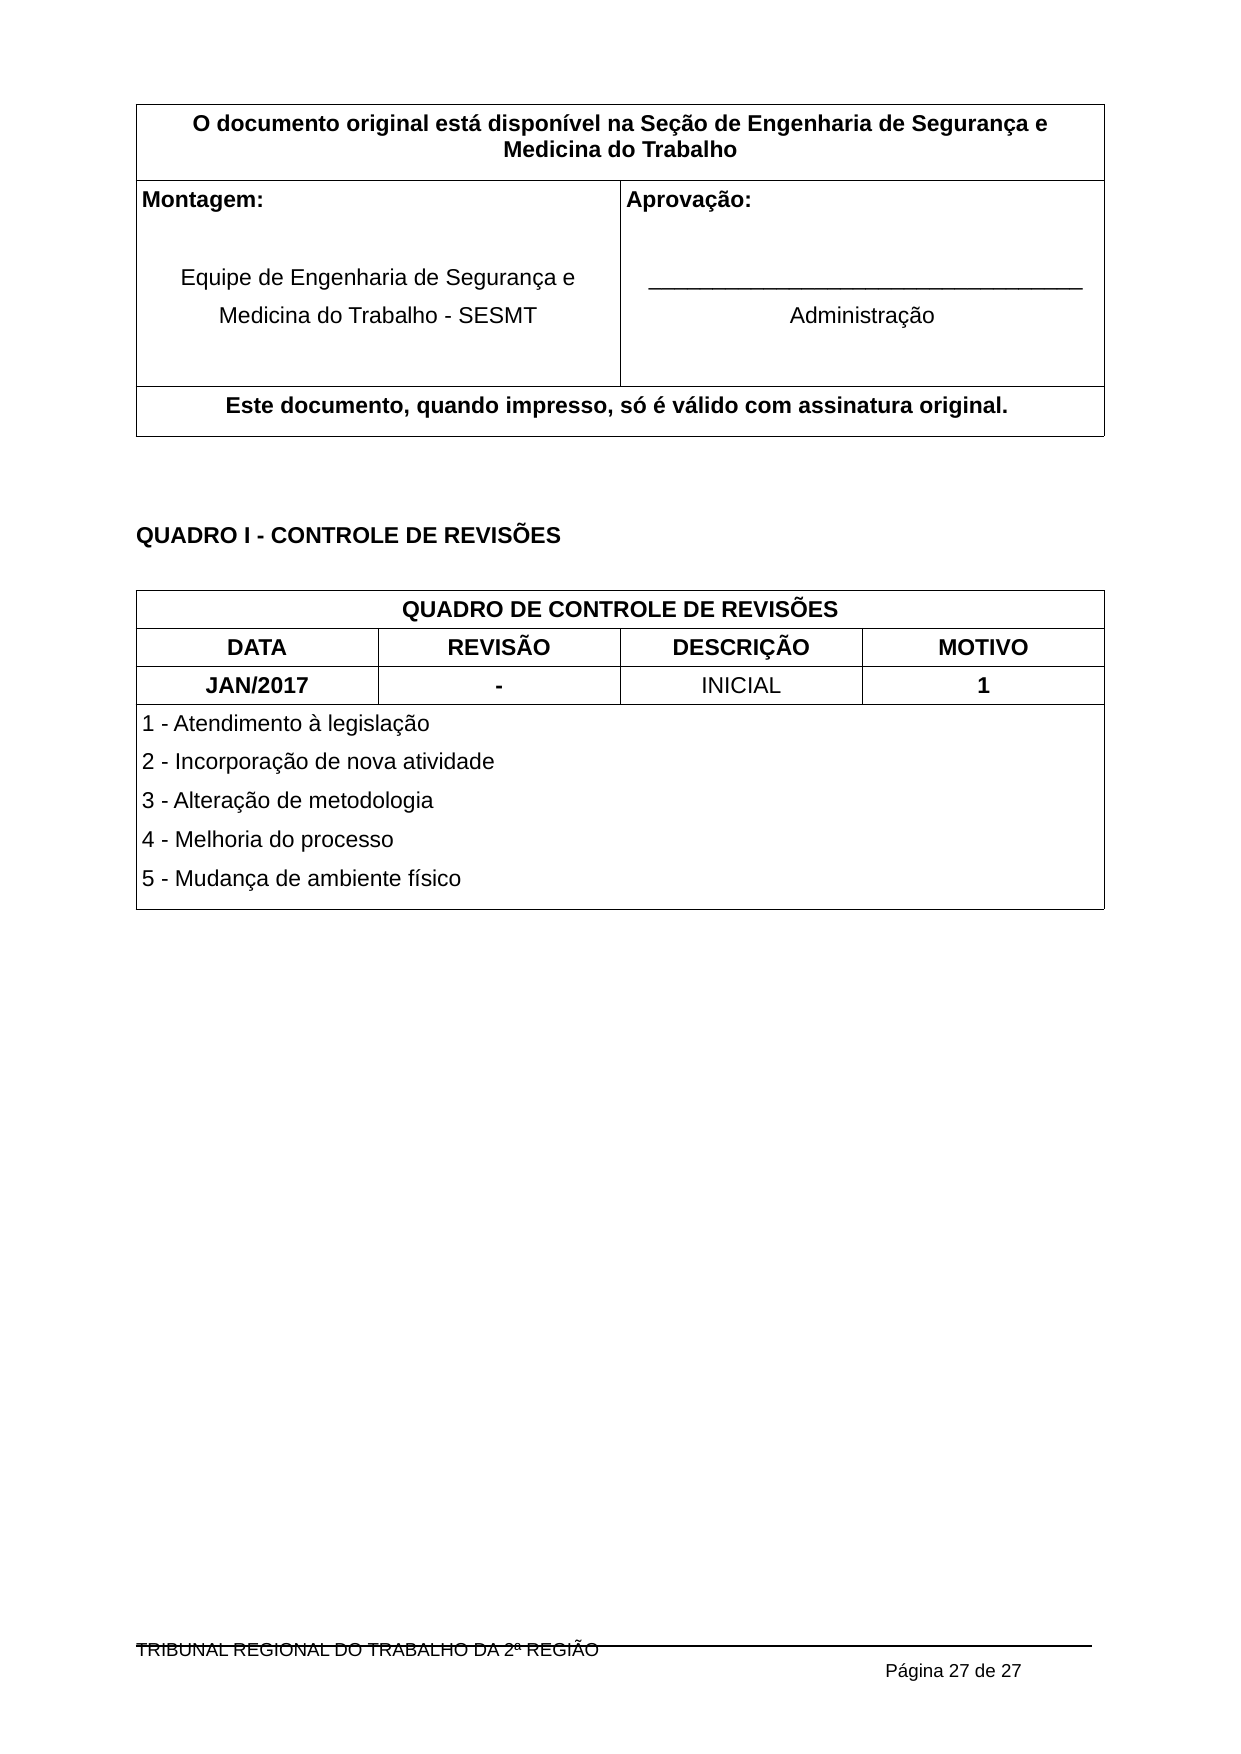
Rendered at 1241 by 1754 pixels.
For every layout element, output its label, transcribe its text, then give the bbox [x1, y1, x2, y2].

table_cell DESCRIÇÃO [621, 629, 862, 666]
table_header 1 - Atendimento à legislação 2 - Incorporação de nova atividade 3 - Alteração de metodologia 4 - Melhoria do processo 5 - Mudança de ambiente físico [137, 705, 1104, 909]
table_cell - [379, 667, 620, 704]
table_cell DATA [137, 629, 378, 666]
table_cell Montagem: Equipe de Engenharia de Segurança e Medicina do Trabalho - SESMT [137, 181, 620, 386]
table_cell JAN/2017 [137, 667, 378, 704]
table_cell 1 [863, 667, 1104, 704]
table_cell MOTIVO [863, 629, 1104, 666]
table_header QUADRO DE CONTROLE DE REVISÕES [137, 591, 1104, 628]
table_cell Aprovação: __________________________________ Administração [621, 181, 1104, 386]
table_cell INICIAL [621, 667, 862, 704]
table_cell REVISÃO [379, 629, 620, 666]
text QUADRO I - CONTROLE DE REVISÕES [136, 522, 1104, 549]
table_cell Este documento, quando impresso, só é válido com assinatura original. [137, 387, 1104, 436]
table_header O documento original está disponível na Seção de Engenharia de Segurança e Medicina do Trabalho [137, 105, 1104, 180]
